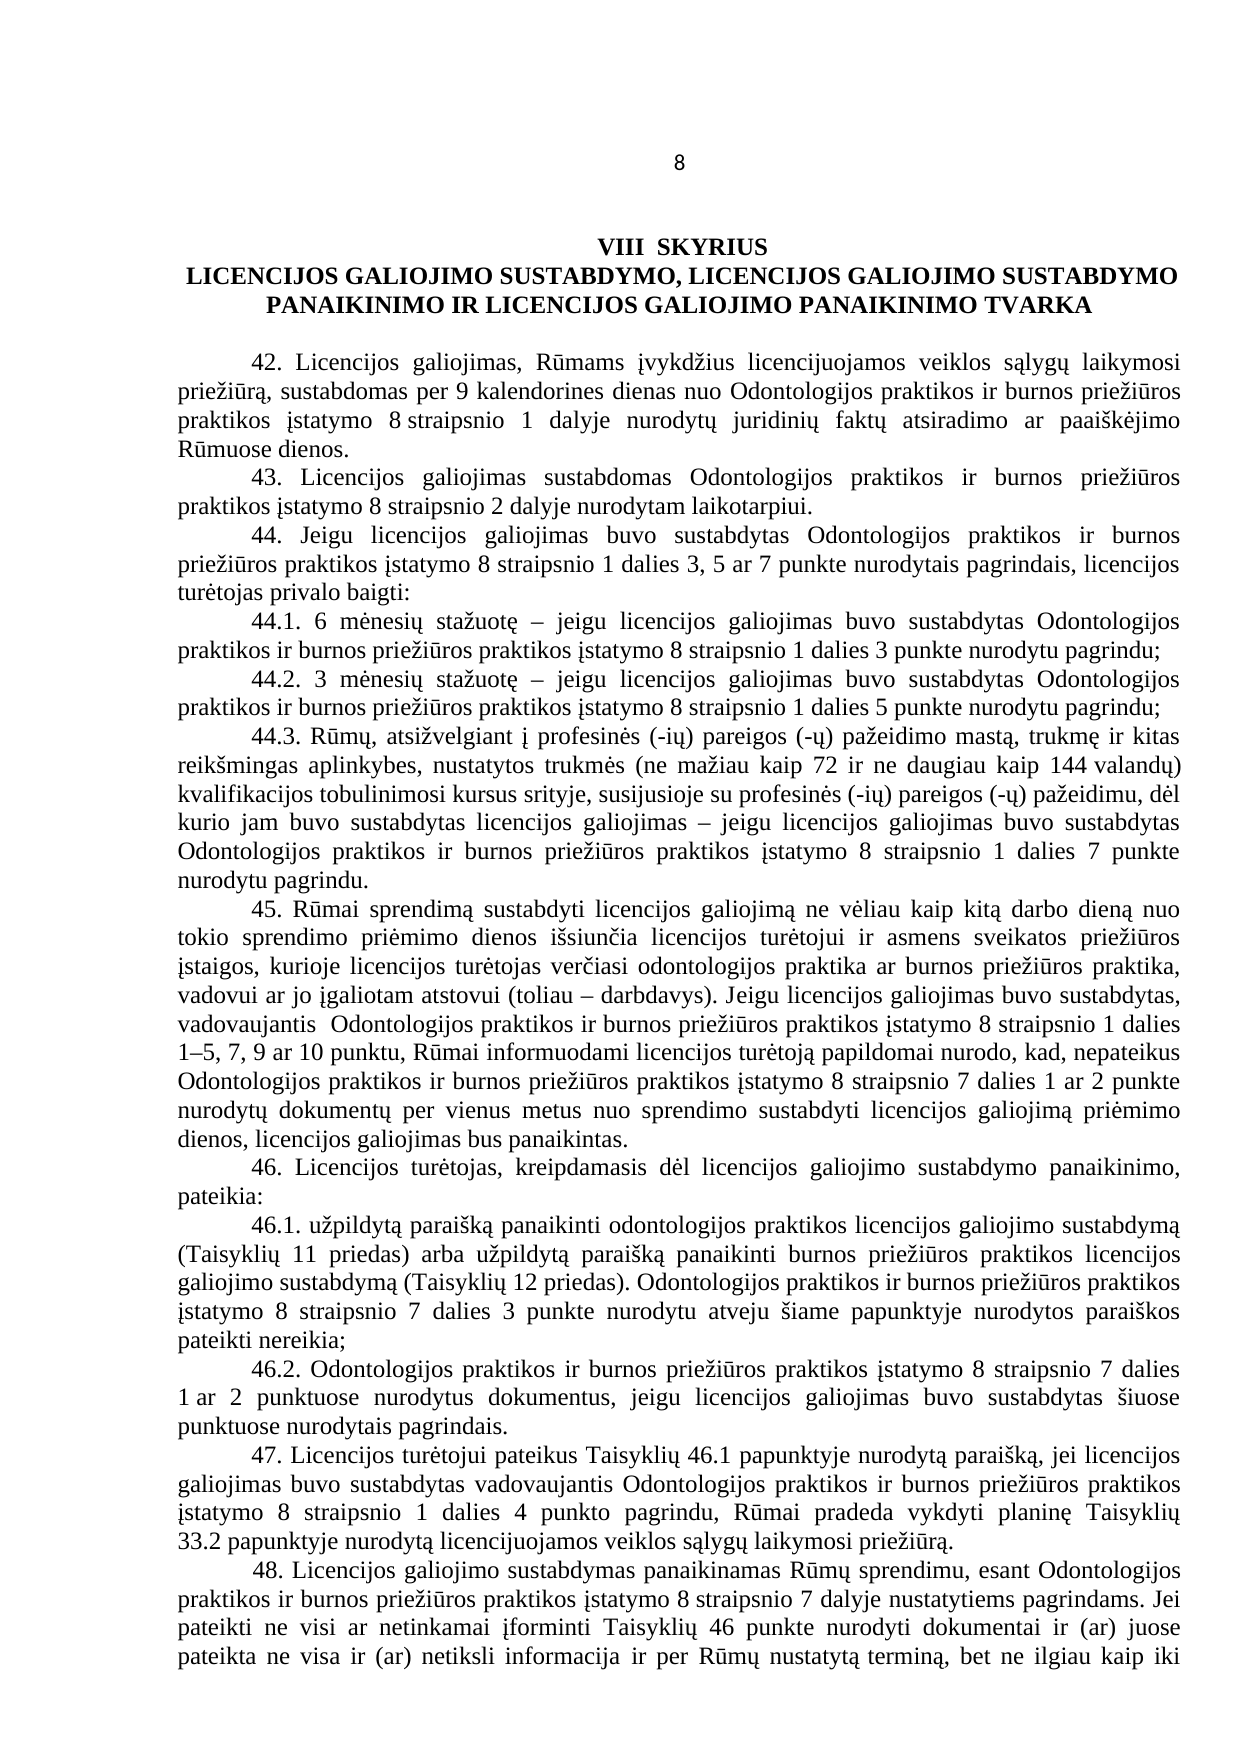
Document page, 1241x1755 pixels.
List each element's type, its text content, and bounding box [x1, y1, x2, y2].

text 44. Jeigu licencijos galiojimas buvo sustabdytas Odontologijos praktikos ir burnos priežiūros praktikos įstatymo 8 straipsnio 1 dalies 3, 5 ar 7 punkte nurodytais pagrindais, licencijos turėtojas privalo baigti: [177, 520, 1181, 606]
text 47. Licencijos turėtojui pateikus Taisyklių 46.1 papunktyje nurodytą paraišką, jei licencijos galiojimas buvo sustabdytas vadovaujantis Odontologijos praktikos ir burnos priežiūros praktikos įstatymo 8 straipsnio 1 dalies 4 punkto pagrindu, Rūmai pradeda vykdyti planinę Taisyklių 33.2 papunktyje nurodytą licencijuojamos veiklos sąlygų laikymosi priežiūrą. [177, 1440, 1181, 1555]
text 44.3. Rūmų, atsižvelgiant į profesinės (-ių) pareigos (-ų) pažeidimo mastą, trukmę ir kitas reikšmingas aplinkybes, nustatytos trukmės (ne mažiau kaip 72 ir ne daugiau kaip 144 valandų) kvalifikacijos tobulinimosi kursus srityje, susijusioje su profesinės (-ių) pareigos (-ų) pažeidimu, dėl kurio jam buvo sustabdytas licencijos galiojimas – jeigu licencijos galiojimas buvo sustabdytas Odontologijos praktikos ir burnos priežiūros praktikos įstatymo 8 straipsnio 1 dalies 7 punkte nurodytu pagrindu. [177, 721, 1181, 894]
text 42. Licencijos galiojimas, Rūmams įvykdžius licencijuojamos veiklos sąlygų laikymosi priežiūrą, sustabdomas per 9 kalendorines dienas nuo Odontologijos praktikos ir burnos priežiūros praktikos įstatymo 8 straipsnio 1 dalyje nurodytų juridinių faktų atsiradimo ar paaiškėjimo Rūmuose dienos. [177, 347, 1181, 462]
text 45. Rūmai sprendimą sustabdyti licencijos galiojimą ne vėliau kaip kitą darbo dieną nuo tokio sprendimo priėmimo dienos išsiunčia licencijos turėtojui ir asmens sveikatos priežiūros įstaigos, kurioje licencijos turėtojas verčiasi odontologijos praktika ar burnos priežiūros praktika, vadovui ar jo įgaliotam atstovui (toliau – darbdavys). Jeigu licencijos galiojimas buvo sustabdytas, vadovaujantis Odontologijos praktikos ir burnos priežiūros praktikos įstatymo 8 straipsnio 1 dalies 1–5, 7, 9 ar 10 punktu, Rūmai informuodami licencijos turėtoją papildomai nurodo, kad, nepateikus Odontologijos praktikos ir burnos priežiūros praktikos įstatymo 8 straipsnio 7 dalies 1 ar 2 punkte nurodytų dokumentų per vienus metus nuo sprendimo sustabdyti licencijos galiojimą priėmimo dienos, licencijos galiojimas bus panaikintas. [177, 894, 1181, 1152]
text 44.1. 6 mėnesių stažuotę – jeigu licencijos galiojimas buvo sustabdytas Odontologijos praktikos ir burnos priežiūros praktikos įstatymo 8 straipsnio 1 dalies 3 punkte nurodytu pagrindu; [177, 606, 1181, 664]
text VIII skyrius [177, 232, 1181, 261]
text 44.2. 3 mėnesių stažuotę – jeigu licencijos galiojimas buvo sustabdytas Odontologijos praktikos ir burnos priežiūros praktikos įstatymo 8 straipsnio 1 dalies 5 punkte nurodytu pagrindu; [177, 664, 1181, 721]
text 43. Licencijos galiojimas sustabdomas Odontologijos praktikos ir burnos priežiūros praktikos įstatymo 8 straipsnio 2 dalyje nurodytam laikotarpiui. [177, 462, 1181, 520]
text 48. Licencijos galiojimo sustabdymas panaikinamas Rūmų sprendimu, esant Odontologijos praktikos ir burnos priežiūros praktikos įstatymo 8 straipsnio 7 dalyje nustatytiems pagrindams. Jei pateikti ne visi ar netinkamai įforminti Taisyklių 46 punkte nurodyti dokumentai ir (ar) juose pateikta ne visa ir (ar) netiksli informacija ir per Rūmų nustatytą terminą, bet ne ilgiau kaip iki [177, 1555, 1181, 1670]
text LICENCIJOS GALIOJIMO SUSTABDYMO, LICENCIJOS GALIOJIMO SUSTABDYMO PANAIKINIMO IR LICENCIJOS GALIOJIMO PANAIKINIMO tvarka [177, 261, 1181, 319]
text 46.1. užpildytą paraišką panaikinti odontologijos praktikos licencijos galiojimo sustabdymą (Taisyklių 11 priedas) arba užpildytą paraišką panaikinti burnos priežiūros praktikos licencijos galiojimo sustabdymą (Taisyklių 12 priedas). Odontologijos praktikos ir burnos priežiūros praktikos įstatymo 8 straipsnio 7 dalies 3 punkte nurodytu atveju šiame papunktyje nurodytos paraiškos pateikti nereikia; [177, 1210, 1181, 1354]
text 46. Licencijos turėtojas, kreipdamasis dėl licencijos galiojimo sustabdymo panaikinimo, pateikia: [177, 1152, 1181, 1210]
text 46.2. Odontologijos praktikos ir burnos priežiūros praktikos įstatymo 8 straipsnio 7 dalies 1 ar 2 punktuose nurodytus dokumentus, jeigu licencijos galiojimas buvo sustabdytas šiuose punktuose nurodytais pagrindais. [177, 1354, 1181, 1440]
